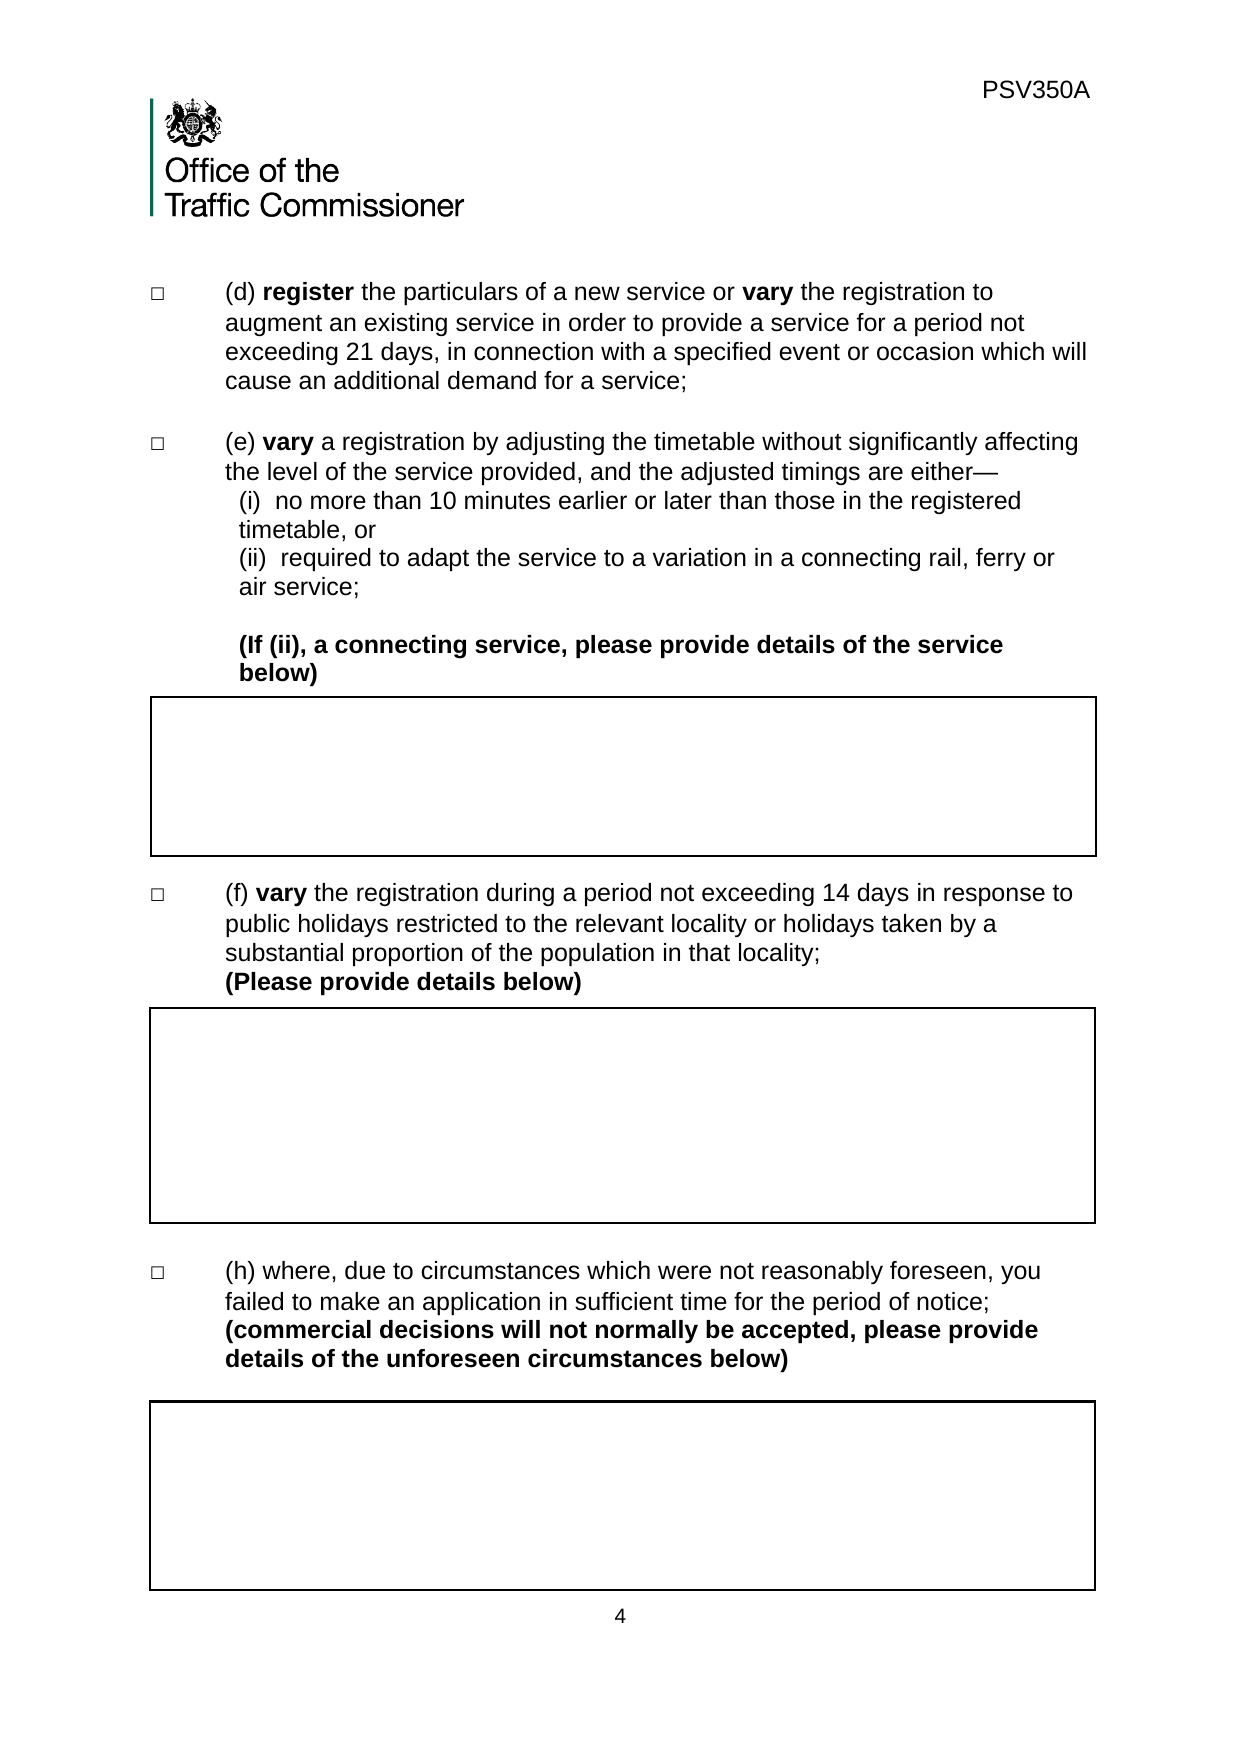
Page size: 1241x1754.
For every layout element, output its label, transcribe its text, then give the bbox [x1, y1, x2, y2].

text ☐ (e) vary a registration by adjusting the timetable without significantly affecting the level of the service provided, and the adjusted timings are either— [150, 423, 1090, 486]
text (If (ii), a connecting service, please provide details of the service below) [239, 601, 1090, 687]
text (ii) required to adapt the service to a variation in a connecting rail, ferry or air service; [239, 543, 1090, 601]
text ☐ (h) where, due to circumstances which were not reasonably foreseen, you failed to make an application in sufficient time for the period of notice; (commercial decisions will not normally be accepted, please provide details of the unforeseen circumstances below) [150, 1252, 1090, 1373]
text ☐ (f) vary the registration during a period not exceeding 14 days in response to public holidays restricted to the relevant locality or holidays taken by a substantial proportion of the population in that locality; [150, 875, 1090, 966]
text (Please provide details below) [225, 966, 1090, 995]
text (i) no more than 10 minutes earlier or later than those in the registered timetable, or [239, 486, 1090, 543]
text ☐ (d) register the particulars of a new service or vary the registration to augment an existing service in order to provide a service for a period not exceeding 21 days, in connection with a specified event or occasion which will cause an additional demand for a service; [150, 274, 1090, 394]
